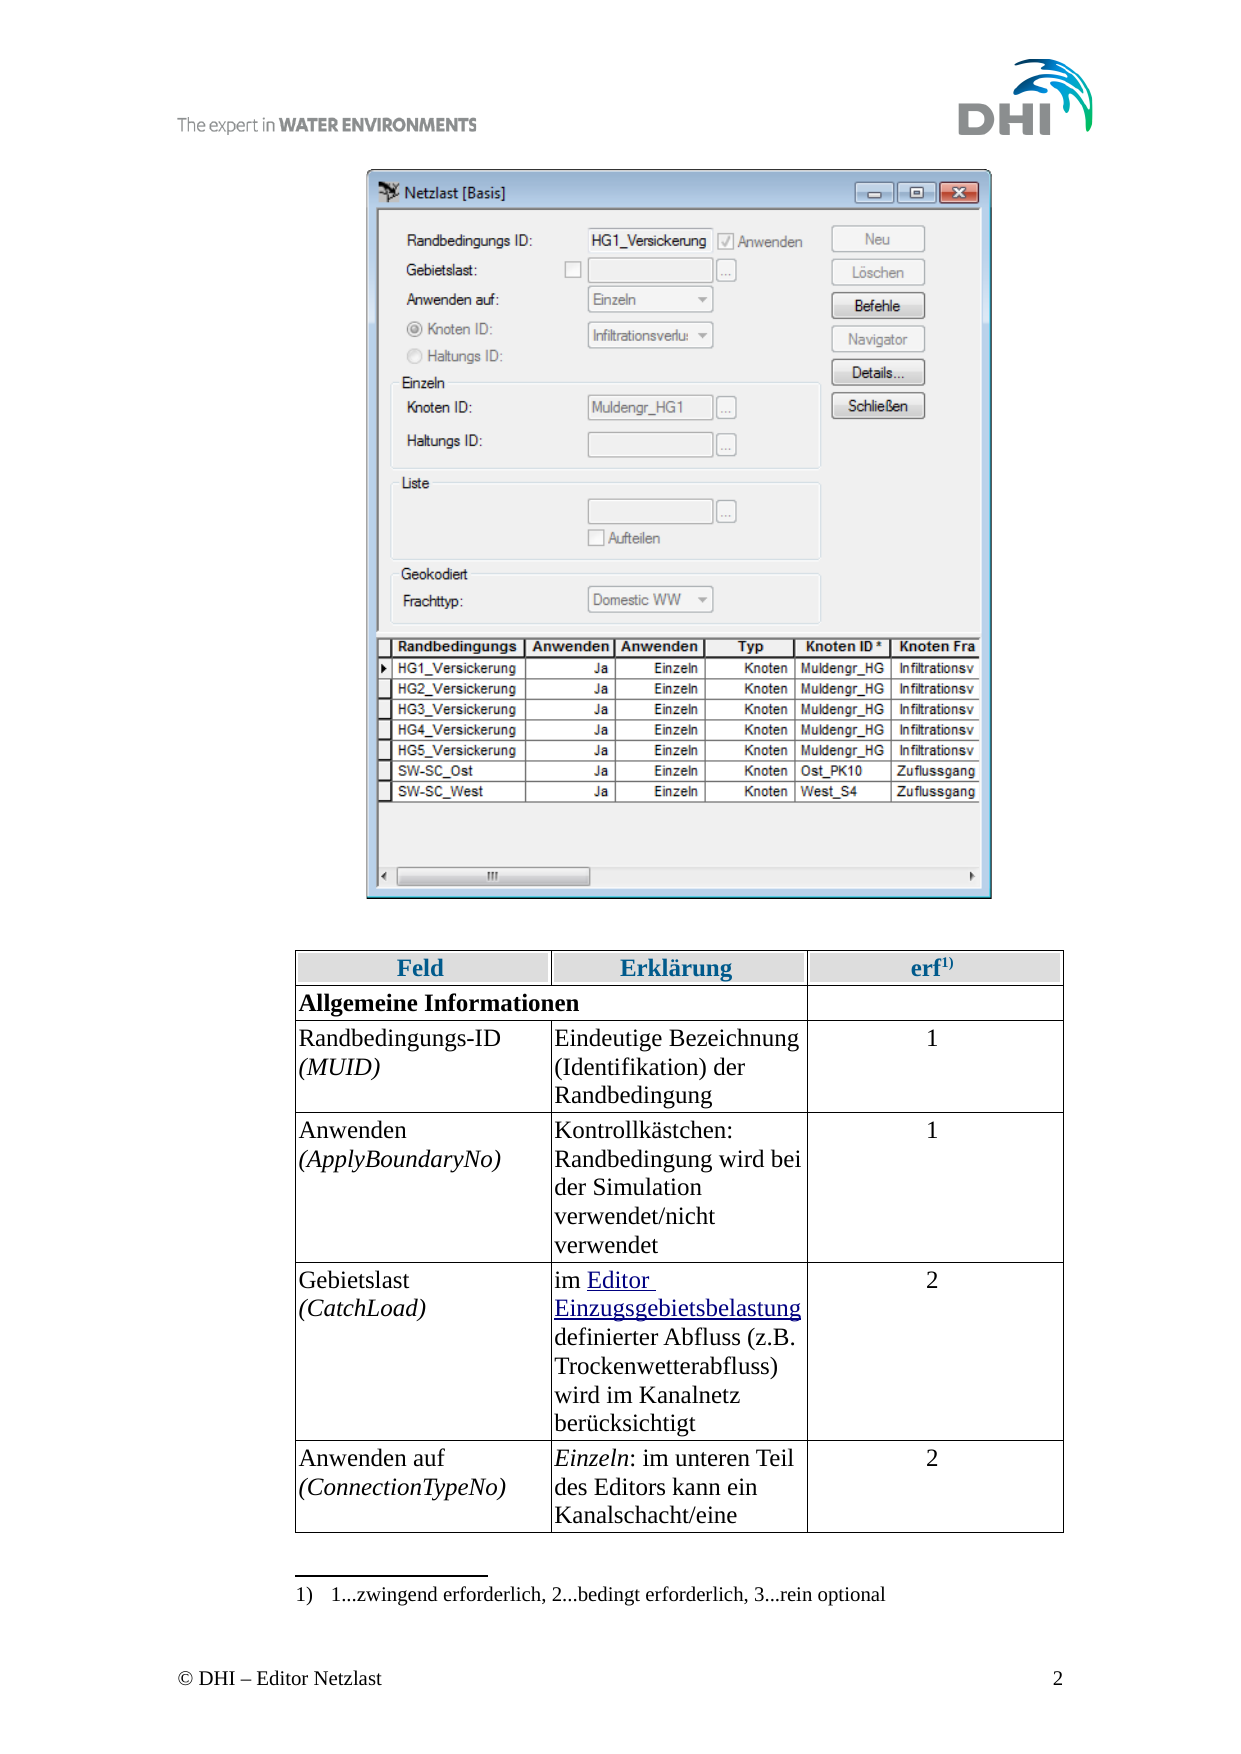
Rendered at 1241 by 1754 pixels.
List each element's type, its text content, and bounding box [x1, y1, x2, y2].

picture [366, 169, 992, 899]
table_cell 2 [808, 1263, 1063, 1440]
table_cell 1 [808, 1113, 1063, 1262]
table_cell Eindeutige Bezeichnung (Identifikation) der Randbedingung [552, 1021, 807, 1112]
table_cell Anwenden (ApplyBoundaryNo) [296, 1113, 551, 1262]
table_header Erklärung [552, 951, 807, 985]
table_cell Allgemeine Informationen [296, 986, 807, 1020]
table_cell Randbedingungs-ID (MUID) [296, 1021, 551, 1112]
table_header Feld [296, 951, 551, 985]
table_cell im Editor Einzugsgebietsbelastung definierter Abfluss (z.B. Trockenwetterabfluss) wird im Kanalnetz berücksichtigt [552, 1263, 807, 1440]
picture [177, 117, 477, 135]
picture [958, 59, 1093, 135]
table_cell 2 [808, 1441, 1063, 1532]
table_header erf [808, 951, 1063, 985]
table_cell Kontrollkästchen: Randbedingung wird bei der Simulation verwendet/nicht verwendet [552, 1113, 807, 1262]
table_cell [808, 986, 1063, 1020]
table_cell 1 [808, 1021, 1063, 1112]
table_cell Gebietslast (CatchLoad) [296, 1263, 551, 1440]
table_cell Anwenden auf (ConnectionTypeNo) [296, 1441, 551, 1532]
table_cell Einzeln: im unteren Teil des Editors kann ein Kanalschacht/eine [552, 1441, 807, 1532]
